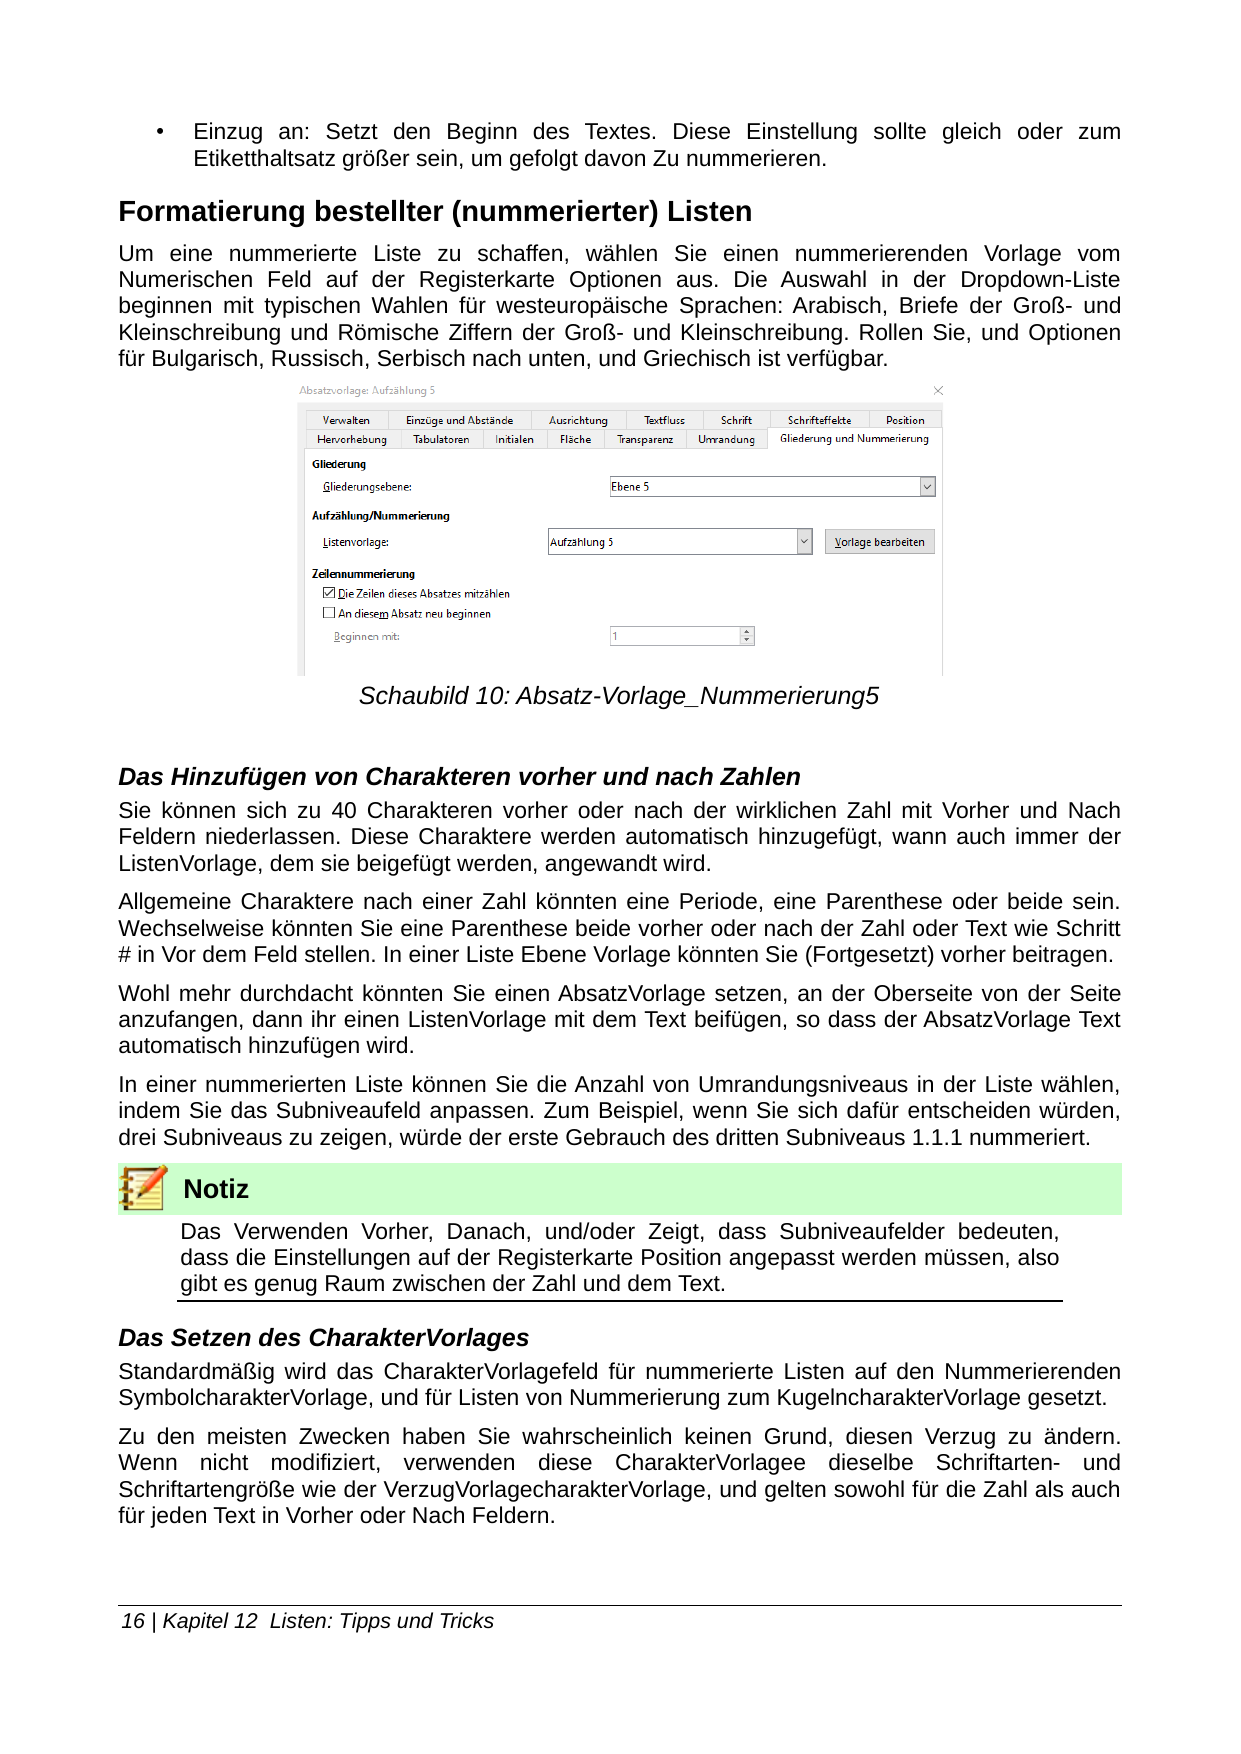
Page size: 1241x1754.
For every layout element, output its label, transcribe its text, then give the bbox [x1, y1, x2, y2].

text Wohl mehr durchdacht könnten Sie einen AbsatzVorlage setzen, an der Oberseite von der Seite anzufangen, dann ihr einen ListenVorlage mit dem Text beifügen, so dass der AbsatzVorlage Text automatisch hinzufügen wird. [118, 980, 1122, 1059]
list Einzug an: Setzt den Beginn des Textes. Diese Einstellung sollte gleich oder zum Etiketthaltsatz größer sein, um gefolgt davon Zu nummerieren. [156, 118, 1122, 171]
subtitle Das Hinzufügen von Charakteren vorher und nach Zahlen [118, 762, 1122, 791]
text Um eine nummerierte Liste zu schaffen, wählen Sie einen nummerierenden Vorlage vom Numerischen Feld auf der Registerkarte Optionen aus. Die Auswahl in der Dropdown-Liste beginnen mit typischen Wahlen für westeuropäische Sprachen: Arabisch, Briefe der Groß- und Kleinschreibung und Römische Ziffern der Groß- und Kleinschreibung. Rollen Sie, und Optionen für Bulgarisch, Russisch, Serbisch nach unten, und Griechisch ist verfügbar. [118, 240, 1122, 372]
picture [297, 383, 944, 676]
subtitle Notiz [118, 1163, 1122, 1215]
text In einer nummerierten Liste können Sie die Anzahl von Umrandungsniveaus in der Liste wählen, indem Sie das Subniveaufeld anpassen. Zum Beispiel, wenn Sie sich dafür entscheiden würden, drei Subniveaus zu zeigen, würde der erste Gebrauch des dritten Subniveaus 1.1.1 nummeriert. [118, 1071, 1122, 1150]
text Allgemeine Charaktere nach einer Zahl könnten eine Periode, eine Parenthese oder beide sein. Wechselweise könnten Sie eine Parenthese beide vorher oder nach der Zahl oder Text wie Schritt # in Vor dem Feld stellen. In einer Liste Ebene Vorlage könnten Sie (Fortgesetzt) vorher beitragen. [118, 888, 1122, 967]
picture [119, 1163, 170, 1214]
text Standardmäßig wird das CharakterVorlagefeld für nummerierte Listen auf den Nummerierenden SymbolcharakterVorlage, und für Listen von Nummerierung zum KugelncharakterVorlage gesetzt. [118, 1358, 1122, 1411]
subtitle Formatierung bestellter (nummerierter) Listen [118, 194, 1122, 228]
text Schaubild 10: Absatz-Vorlage_Nummerierung5 [297, 676, 943, 710]
subtitle Das Setzen des CharakterVorlages [118, 1323, 1122, 1352]
text Zu den meisten Zwecken haben Sie wahrscheinlich keinen Grund, diesen Verzug zu ändern. Wenn nicht modifiziert, verwenden diese CharakterVorlagee dieselbe Schriftarten- und Schriftartengröße wie der VerzugVorlagecharakterVorlage, und gelten sowohl für die Zahl als auch für jeden Text in Vorher oder Nach Feldern. [118, 1423, 1122, 1528]
text Sie können sich zu 40 Charakteren vorher oder nach der wirklichen Zahl mit Vorher und Nach Feldern niederlassen. Diese Charaktere werden automatisch hinzugefügt, wann auch immer der ListenVorlage, dem sie beigefügt werden, angewandt wird. [118, 797, 1122, 876]
text Das Verwenden Vorher, Danach, und/oder Zeigt, dass Subniveaufelder bedeuten, dass die Einstellungen auf der Registerkarte Position angepasst werden müssen, also gibt es genug Raum zwischen der Zahl und dem Text. [177, 1215, 1063, 1300]
